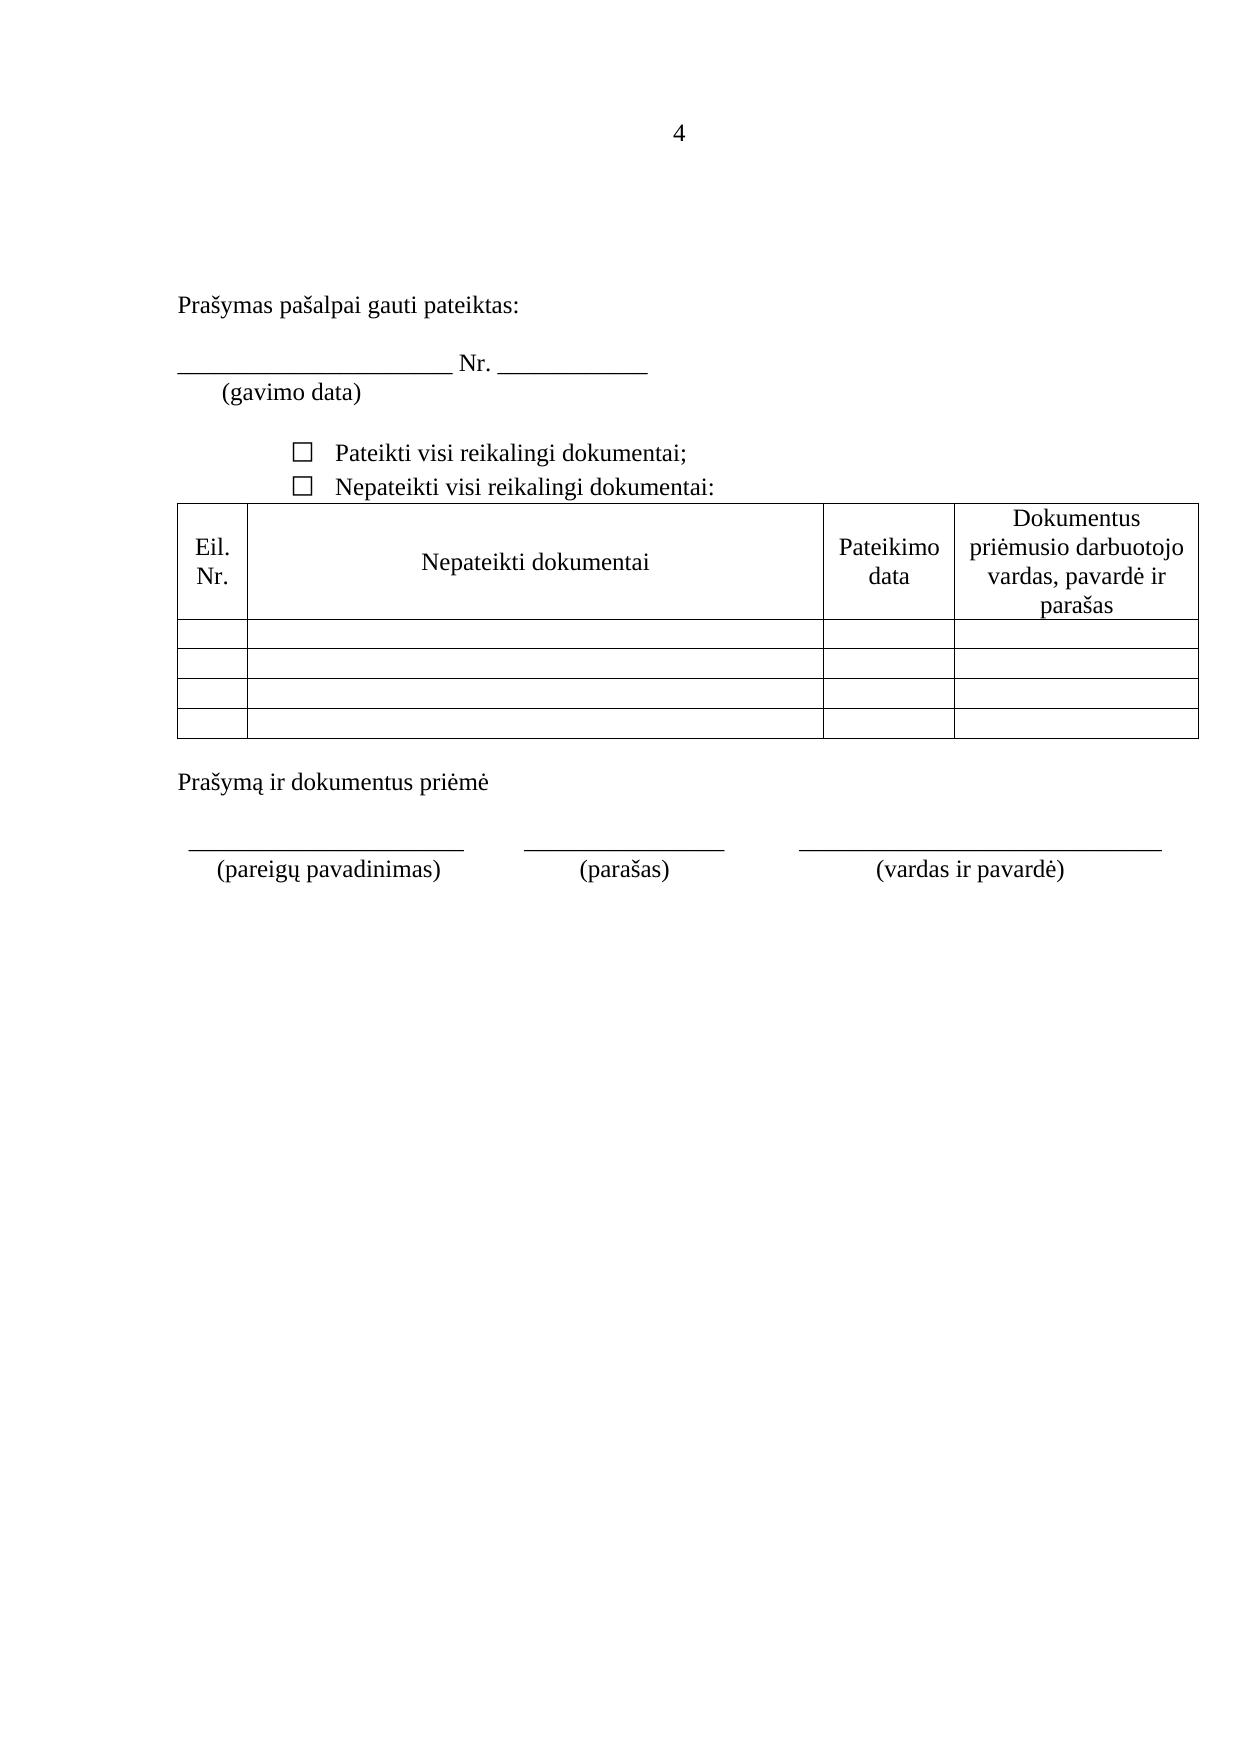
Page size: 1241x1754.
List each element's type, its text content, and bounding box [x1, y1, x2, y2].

text ⬜ Pateikti visi reikalingi dokumentai; [290, 434, 1181, 468]
table_cell [824, 679, 954, 708]
table_cell [824, 709, 954, 738]
table_header Dokumentus priėmusio darbuotojo vardas, pavardė ir parašas [955, 504, 1198, 618]
table_header Nepateikti dokumentai [248, 504, 823, 618]
table_header Eil. Nr. [178, 504, 247, 618]
table_cell [955, 649, 1198, 678]
table_cell [955, 709, 1198, 738]
table_header [177, 796, 498, 825]
table_header [498, 796, 507, 825]
text ______________________ Nr. ____________ [177, 348, 1181, 377]
table_cell [178, 679, 247, 708]
table_header Pateikimo data [824, 504, 954, 618]
table_cell [955, 620, 1198, 648]
table_cell [178, 709, 247, 738]
table_cell [955, 679, 1198, 708]
text Prašymą ir dokumentus priėmė [177, 767, 1181, 796]
table_cell ________________ _____________________________ (parašas) (vardas ir pavardė) [507, 825, 1181, 882]
text ⬜ Nepateikti visi reikalingi dokumentai: [290, 468, 1181, 502]
table_cell [248, 709, 823, 738]
table_cell [178, 649, 247, 678]
table_header [507, 796, 1181, 825]
table_cell [824, 649, 954, 678]
text Prašymas pašalpai gauti pateiktas: [177, 291, 1181, 319]
table_cell [248, 620, 823, 648]
table_cell [248, 679, 823, 708]
table_cell [248, 649, 823, 678]
table_cell [824, 620, 954, 648]
table_cell [178, 620, 247, 648]
text (gavimo data) [222, 377, 1181, 406]
table_cell ______________________ (pareigų pavadinimas) [177, 825, 507, 882]
